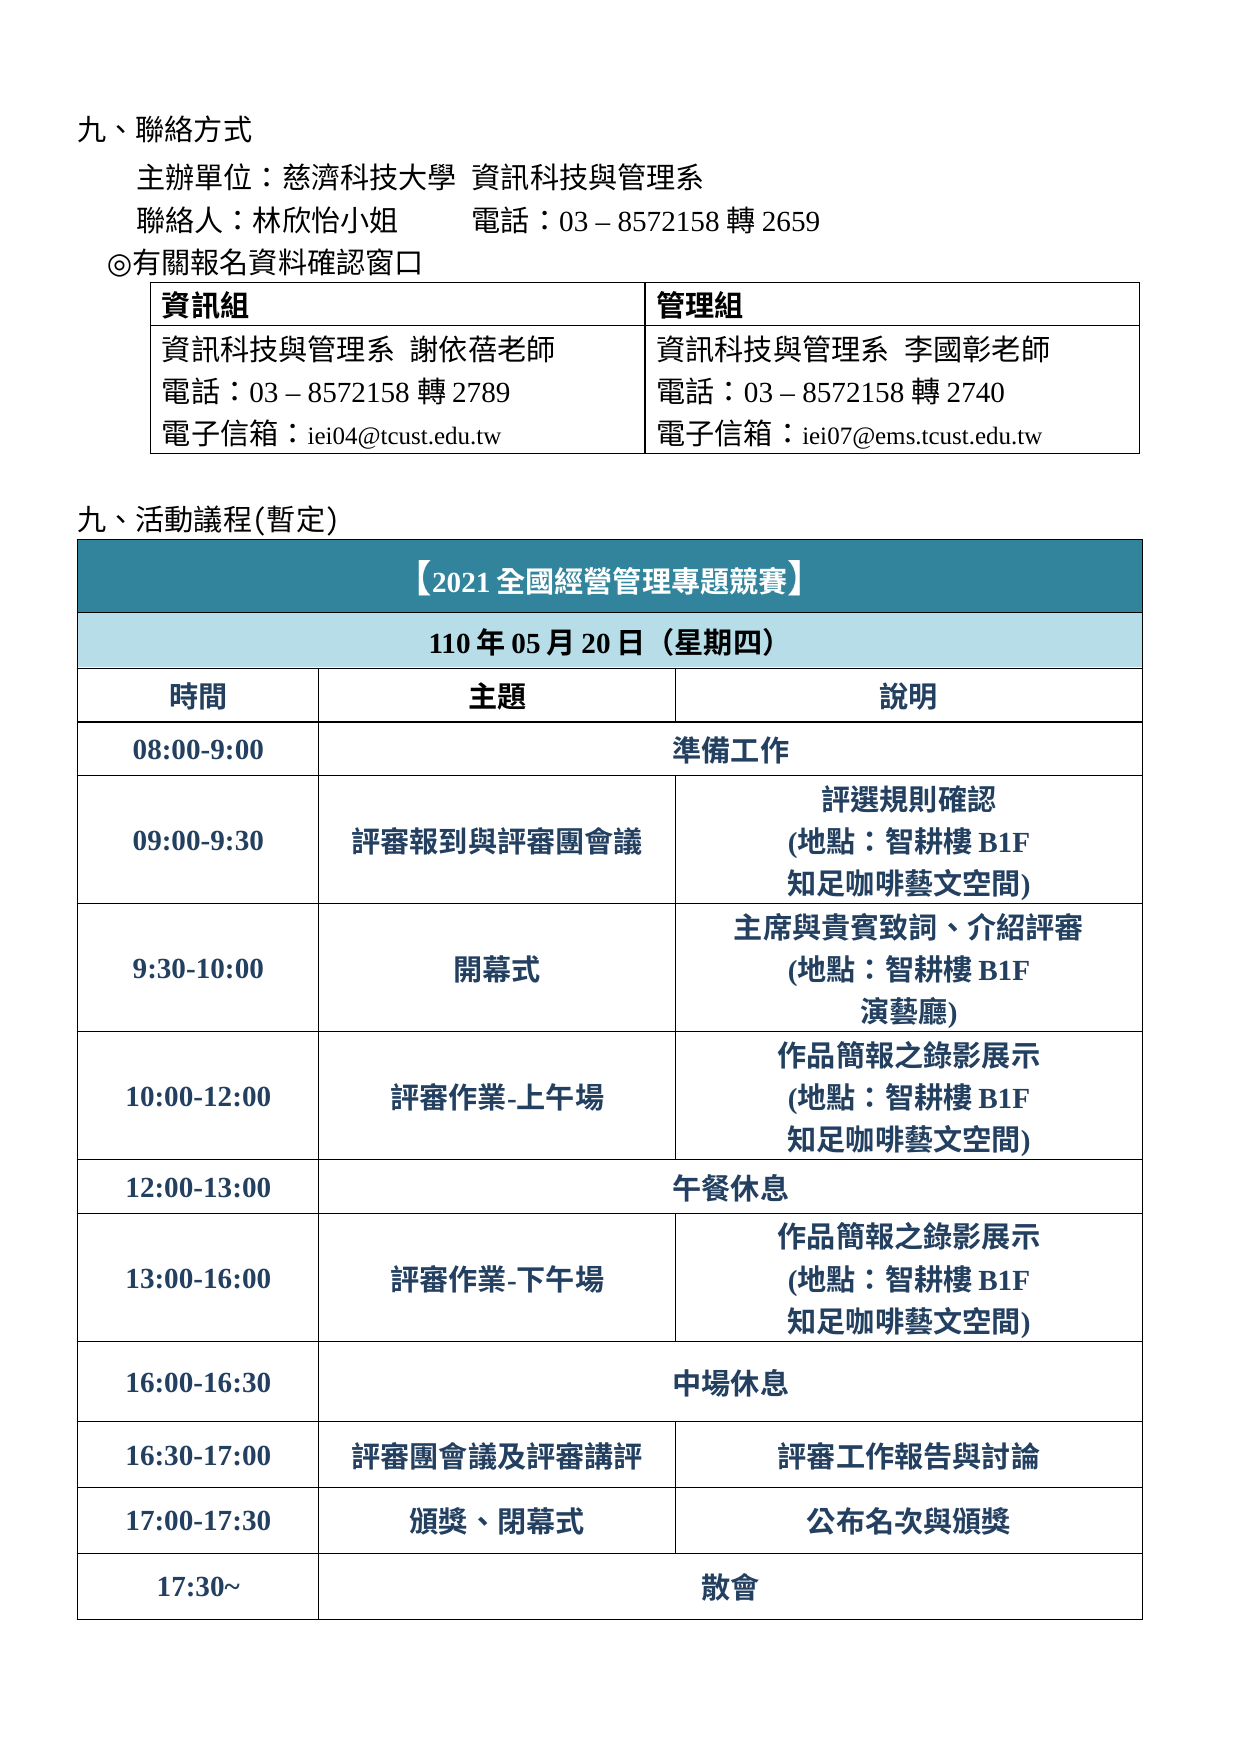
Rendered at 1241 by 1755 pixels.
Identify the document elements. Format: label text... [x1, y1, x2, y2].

text ◎有關報名資料確認窗口 [77, 239, 1141, 282]
table_cell 評審報到與評審團會議 [319, 776, 675, 903]
table_cell 公布名次與頒獎 [676, 1488, 1142, 1553]
text 九、聯絡方式 [77, 106, 1141, 148]
table_cell 作品簡報之錄影展示 (地點：智耕樓B1F 知足咖啡藝文空間) [676, 1214, 1142, 1341]
table_cell 資訊科技與管理系 李國彰老師 電話：03 – 8572158 轉2740 電子信箱：iei07@ems.tcust.edu.tw [646, 326, 1139, 453]
table_cell 開幕式 [319, 904, 675, 1031]
table_cell 主題 [319, 669, 675, 721]
table_cell 準備工作 [319, 723, 1142, 775]
table_cell 頒獎、閉幕式 [319, 1488, 675, 1553]
table_cell 110年05月20日（星期四） [78, 613, 1142, 667]
table_header 【2021全國經營管理專題競賽】 [78, 540, 1142, 612]
table_cell 評審工作報告與討論 [676, 1422, 1142, 1487]
table_cell 17:30~ [78, 1554, 318, 1618]
table_cell 17:00-17:30 [78, 1488, 318, 1553]
table_cell 16:30-17:00 [78, 1422, 318, 1487]
text 九、活動議程(暫定) [77, 496, 1141, 539]
table_cell 9:30-10:00 [78, 904, 318, 1031]
table_cell 中場休息 [319, 1342, 1142, 1421]
table_cell 午餐休息 [319, 1160, 1142, 1213]
table_cell 說明 [676, 669, 1142, 721]
text 主辦單位：慈濟科技大學 資訊科技與管理系 [77, 155, 1141, 197]
table_cell 時間 [78, 669, 318, 721]
table_header 管理組 [646, 283, 1139, 325]
table_cell 作品簡報之錄影展示 (地點：智耕樓B1F 知足咖啡藝文空間) [676, 1032, 1142, 1159]
table_cell 13:00-16:00 [78, 1214, 318, 1341]
table_cell 評審團會議及評審講評 [319, 1422, 675, 1487]
table_cell 10:00-12:00 [78, 1032, 318, 1159]
table_cell 資訊科技與管理系 謝依蓓老師 電話：03 – 8572158 轉2789 電子信箱：iei04@tcust.edu.tw [151, 326, 644, 453]
table_cell 評審作業-下午場 [319, 1214, 675, 1341]
table_header 資訊組 [151, 283, 644, 325]
table_cell 評選規則確認 (地點：智耕樓B1F 知足咖啡藝文空間) [676, 776, 1142, 903]
table_cell 16:00-16:30 [78, 1342, 318, 1421]
table_cell 12:00-13:00 [78, 1160, 318, 1213]
table_cell 主席與貴賓致詞、介紹評審 (地點：智耕樓B1F 演藝廳) [676, 904, 1142, 1031]
text 聯絡人：林欣怡小姐 電話：03 – 8572158 轉2659 [77, 197, 1141, 239]
table_cell 09:00-9:30 [78, 776, 318, 903]
table_cell 評審作業-上午場 [319, 1032, 675, 1159]
table_cell 散會 [319, 1554, 1142, 1618]
table_cell 08:00-9:00 [78, 723, 318, 775]
